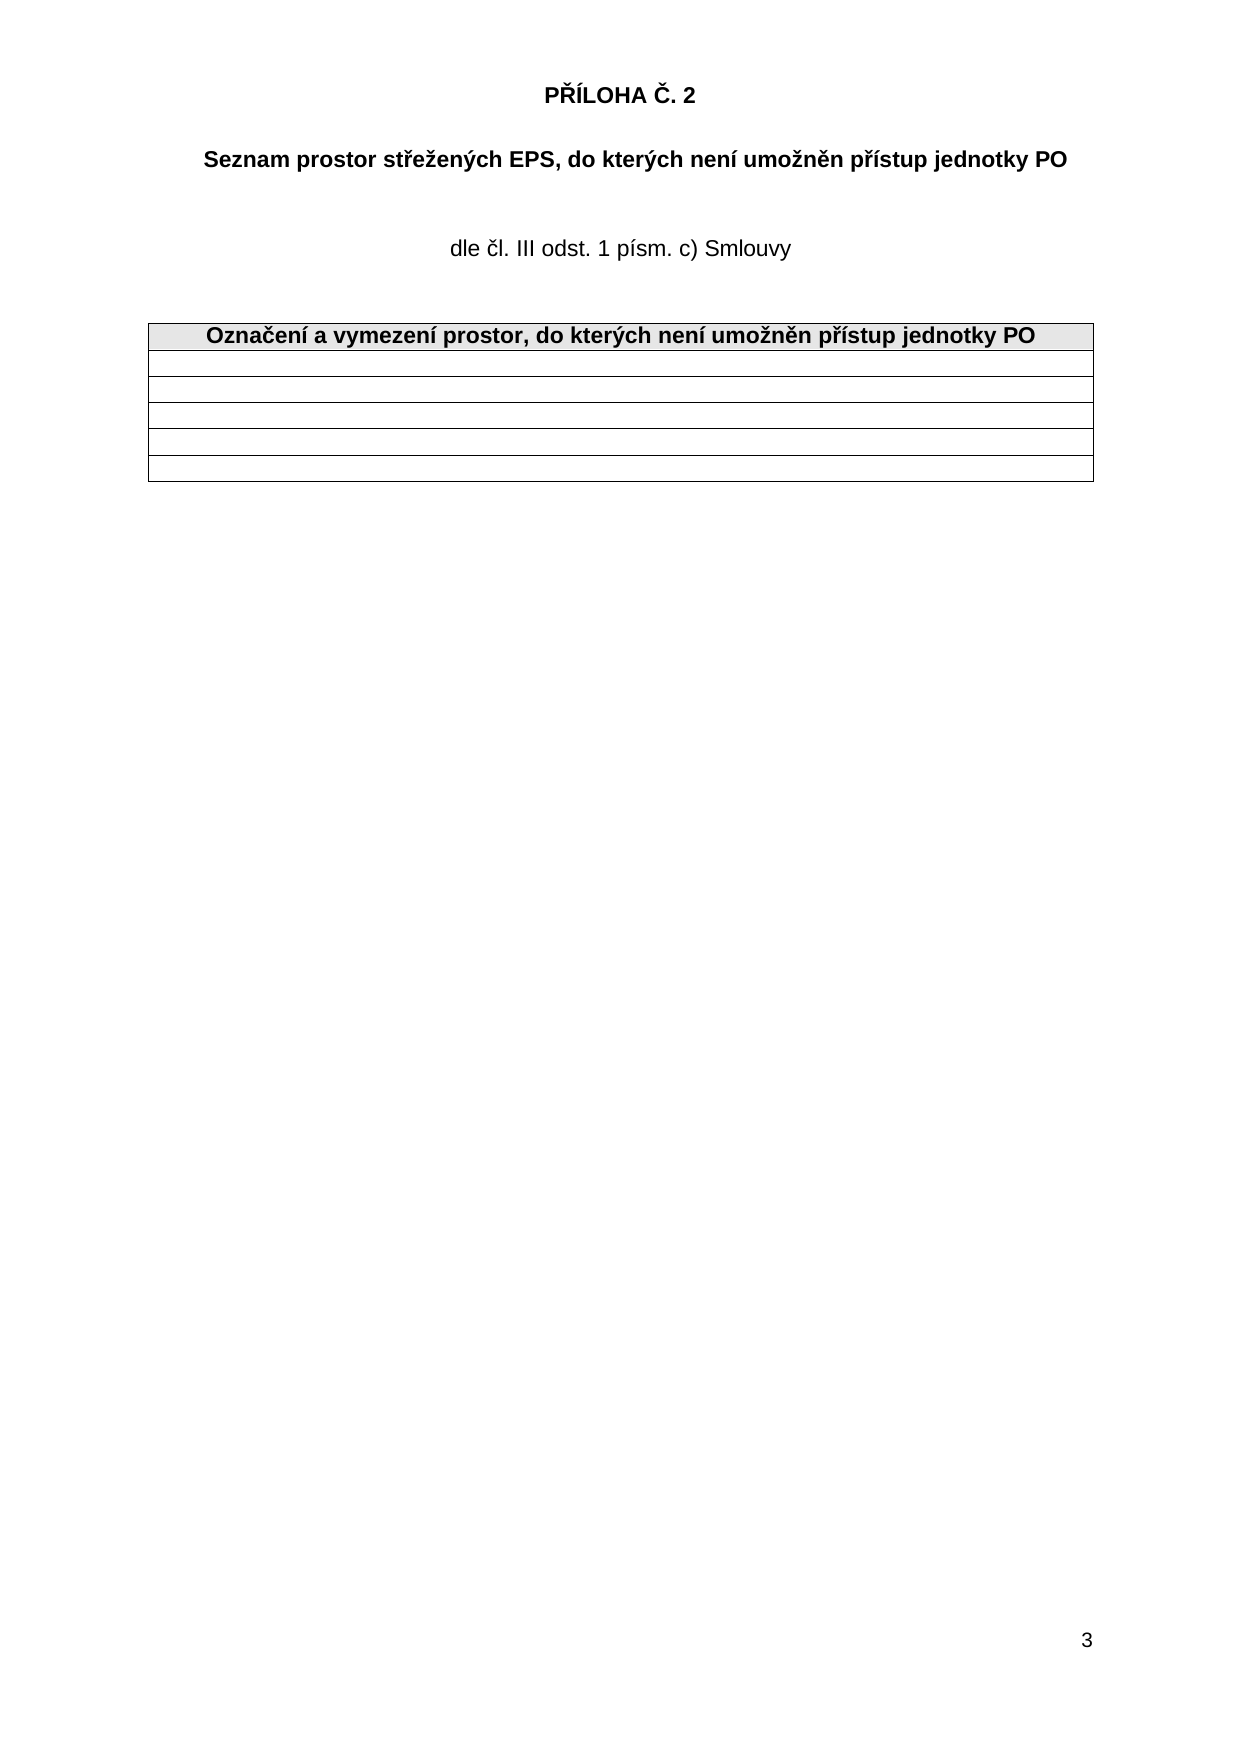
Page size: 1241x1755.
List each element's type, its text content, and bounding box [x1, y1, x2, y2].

text dle čl. III odst. 1 písm. c) Smlouvy [119, 234, 1122, 261]
table_cell [149, 429, 1093, 455]
subtitle Seznam prostor střežených EPS, do kterých není umožněn přístup jednotky PO [119, 146, 1152, 172]
table_cell [149, 456, 1093, 481]
subtitle PŘÍLOHA Č. 2 [119, 82, 1122, 108]
table_cell [149, 351, 1093, 376]
table_header Označení a vymezení prostor, do kterých není umožněn přístup jednotky PO [149, 324, 1093, 349]
table_cell [149, 377, 1093, 402]
table_cell [149, 403, 1093, 428]
